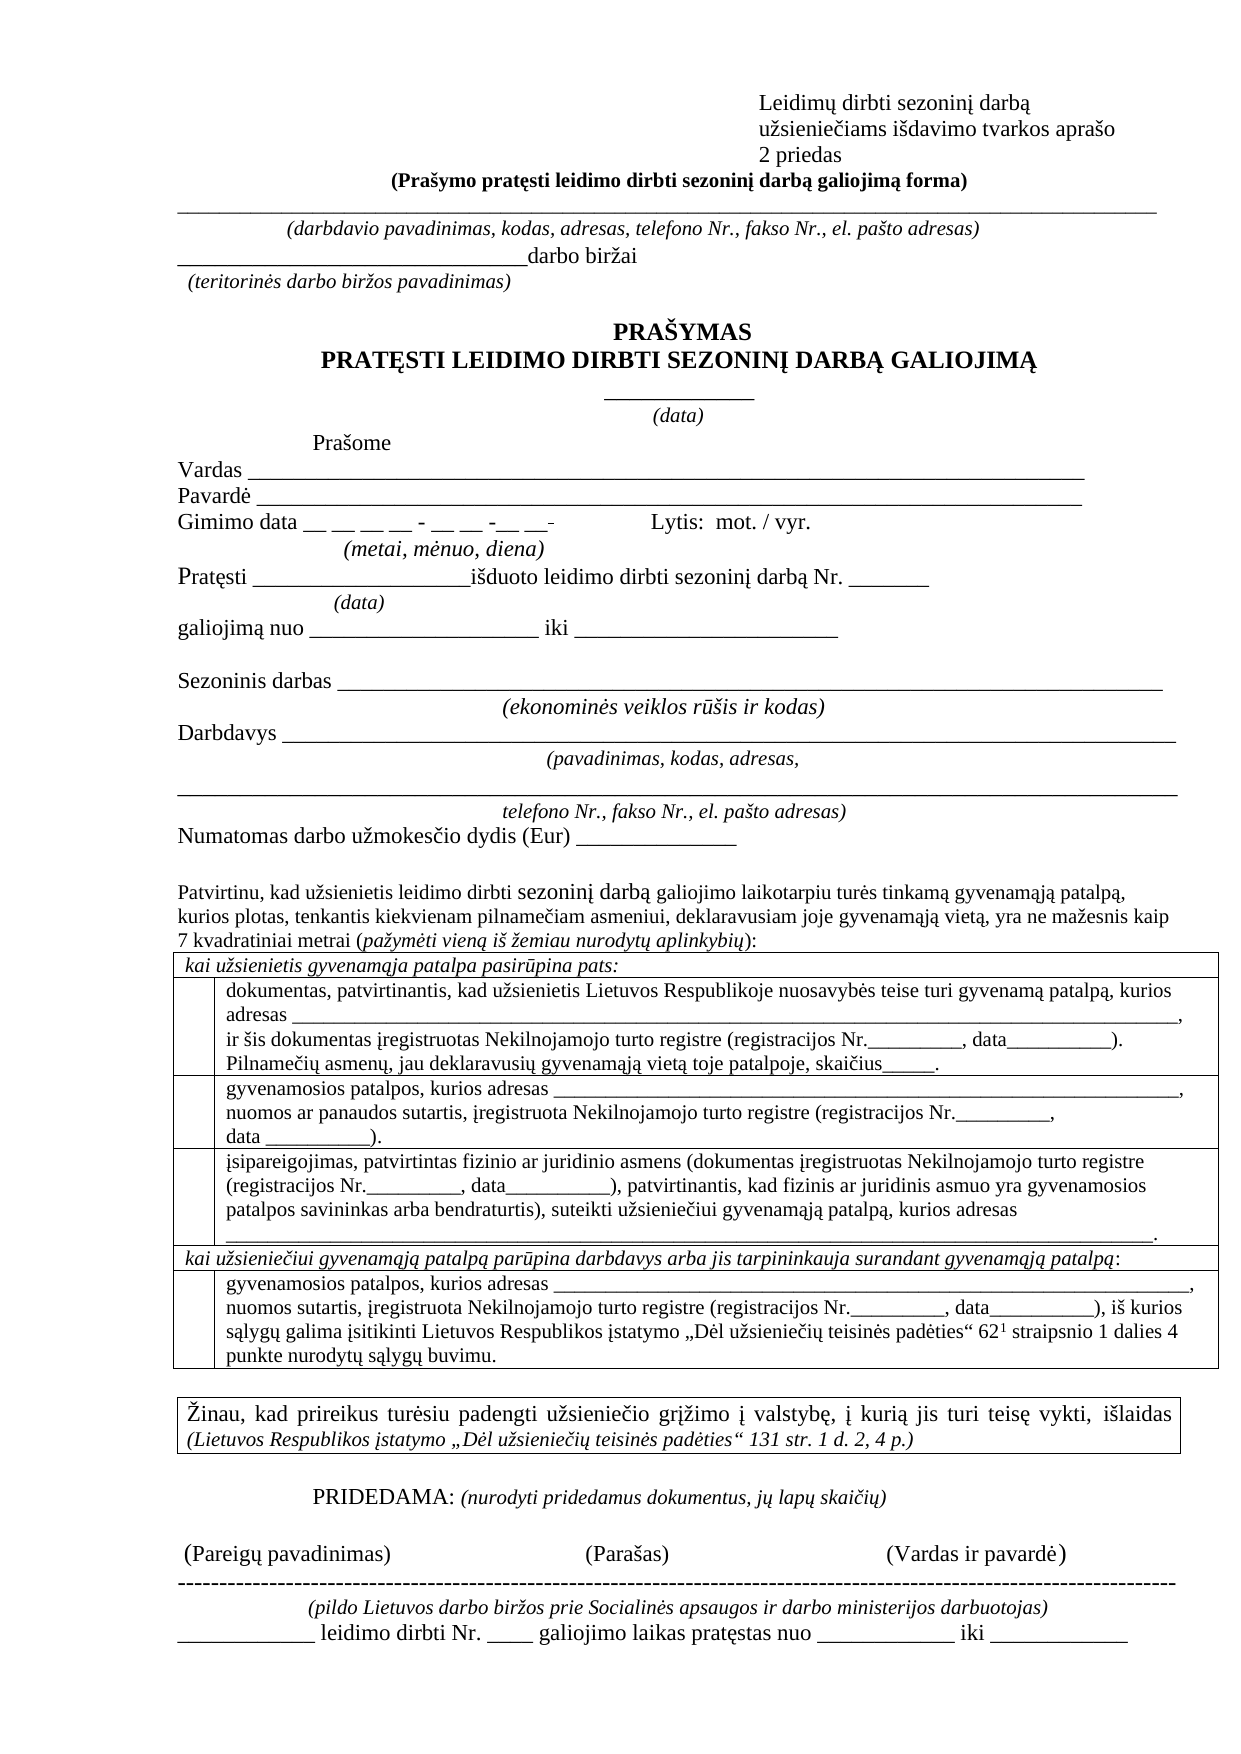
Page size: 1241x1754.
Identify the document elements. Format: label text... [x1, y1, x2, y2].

subtitle užsieniečiams išdavimo tvarkos aprašo [758, 115, 1181, 141]
text 2 priedas [758, 141, 1181, 168]
subtitle Sezoninis darbas ________________________________________________________________________ [177, 667, 1181, 693]
text (data) [177, 403, 1181, 427]
table_cell įsipareigojimas, patvirtintas fizinio ar juridinio asmens (dokumentas įregistruotas Nekilnojamojo turto registre (registracijos Nr._________, data__________), patvirtinantis, kad fizinis ar juridinis asmuo yra gyvenamosios patalpos savininkas arba bendraturtis), suteikti užsieniečiui gyvenamąją patalpą, kurios adresas _________________________________________________________________________________________. [215, 1149, 1218, 1245]
subtitle Vardas _________________________________________________________________________ [177, 456, 1181, 482]
subtitle PRIDEDAMA: (nurodyti pridedamus dokumentus, jų lapų skaičių) [177, 1483, 1181, 1509]
text ____________ leidimo dirbti Nr. ____ galiojimo laikas pratęstas nuo ____________ iki ____________ [177, 1619, 1181, 1646]
text Pratęsti ___________________išduoto leidimo dirbti sezoninį darbą Nr. _______ [177, 561, 1181, 590]
subtitle Leidimų dirbti sezoninį darbą [758, 88, 1181, 115]
table_cell [174, 978, 214, 1074]
text Žinau, kad prireikus turėsiu padengti užsieniečio grįžimo į valstybę, į kurią jis turi teisę vykti, išlaidas (Lietuvos Respublikos įstatymo „Dėl užsieniečių teisinės padėties“ 131 str. 1 d. 2, 4 p.) [178, 1398, 1180, 1453]
table_cell gyvenamosios patalpos, kurios adresas _____________________________________________________________, nuomos sutartis, įregistruota Nekilnojamojo turto registre (registracijos Nr._________, data__________), iš kurios sąlygų galima įsitikinti Lietuvos Respublikos įstatymo „Dėl užsieniečių teisinės padėties“ 621 straipsnio 1 dalies 4 punkte nurodytų sąlygų buvimu. [215, 1271, 1218, 1367]
subtitle Patvirtinu, kad užsienietis leidimo dirbti sezoninį darbą galiojimo laikotarpiu turės tinkamą gyvenamąją patalpą, kurios plotas, tenkantis kiekvienam pilnamečiam asmeniui, deklaravusiam joje gyvenamąją vietą, yra ne mažesnis kaip 7 kvadratiniai metrai (pažymėti vieną iš žemiau nurodytų aplinkybių): [177, 878, 1181, 952]
table_cell dokumentas, patvirtinantis, kad užsienietis Lietuvos Respublikoje nuosavybės teise turi gyvenamą patalpą, kurios adresas _____________________________________________________________________________________, ir šis dokumentas įregistruotas Nekilnojamojo turto registre (registracijos Nr._________, data__________). Pilnamečių asmenų, jau deklaravusių gyvenamąją vietą toje patalpoje, skaičius_____. [215, 978, 1218, 1074]
subtitle (ekonominės veiklos rūšis ir kodas) [177, 693, 1181, 719]
subtitle Pavardė ________________________________________________________________________ [177, 482, 1181, 508]
subtitle telefono Nr., fakso Nr., el. pašto adresas) [177, 798, 1181, 823]
text ________________________________________________________________________________ [177, 770, 1181, 798]
table_cell [174, 1271, 214, 1367]
text (pildo Lietuvos darbo biržos prie Socialinės apsaugos ir darbo ministerijos darbuotojas) [177, 1595, 1181, 1619]
subtitle PRAŠYMAS [177, 317, 1181, 345]
table_cell [174, 1076, 214, 1148]
subtitle Gimimo data __ __ __ __ - __ __ -__ __ Lytis: mot. / vyr. [177, 508, 1181, 535]
text ------------------------------------------------------------------------------------------------------------------------ [177, 1567, 1181, 1595]
subtitle Numatomas darbo užmokesčio dydis (Eur) ______________ [177, 823, 1181, 849]
text ____________ [177, 374, 1181, 403]
text Darbdavys ______________________________________________________________________________ [177, 719, 1181, 746]
table_cell kai užsieniečiui gyvenamąją patalpą parūpina darbdavys arba jis tarpininkauja surandant gyvenamąją patalpą: [174, 1246, 1218, 1270]
text (darbdavio pavadinimas, kodas, adresas, telefono Nr., fakso Nr., el. pašto adresas) [177, 216, 1181, 240]
text (Pareigų pavadinimas) (Parašas) (Vardas ir pavardė) [177, 1538, 1181, 1567]
text Prašome [177, 427, 1181, 456]
text ______________________________________________________________________________________________ [177, 192, 1181, 216]
text ____________________________darbo biržai [177, 240, 1181, 268]
table_header kai užsienietis gyvenamąja patalpa pasirūpina pats: [174, 953, 1218, 977]
table_cell [174, 1149, 214, 1245]
text (data) [177, 590, 1181, 614]
subtitle (metai, mėnuo, diena) [177, 535, 1181, 561]
text PRATĘSTI LEIDIMO DIRBTI SEZONINĮ DARBĄ GALIOJIMĄ [177, 345, 1181, 374]
subtitle (teritorinės darbo biržos pavadinimas) [177, 268, 1181, 293]
text (Prašymo pratęsti leidimo dirbti sezoninį darbą galiojimą forma) [177, 168, 1181, 192]
table_cell gyvenamosios patalpos, kurios adresas ____________________________________________________________, nuomos ar panaudos sutartis, įregistruota Nekilnojamojo turto registre (registracijos Nr._________, data __________). [215, 1076, 1218, 1148]
text (pavadinimas, kodas, adresas, [177, 746, 1181, 770]
text galiojimą nuo ____________________ iki _______________________ [177, 614, 1181, 640]
